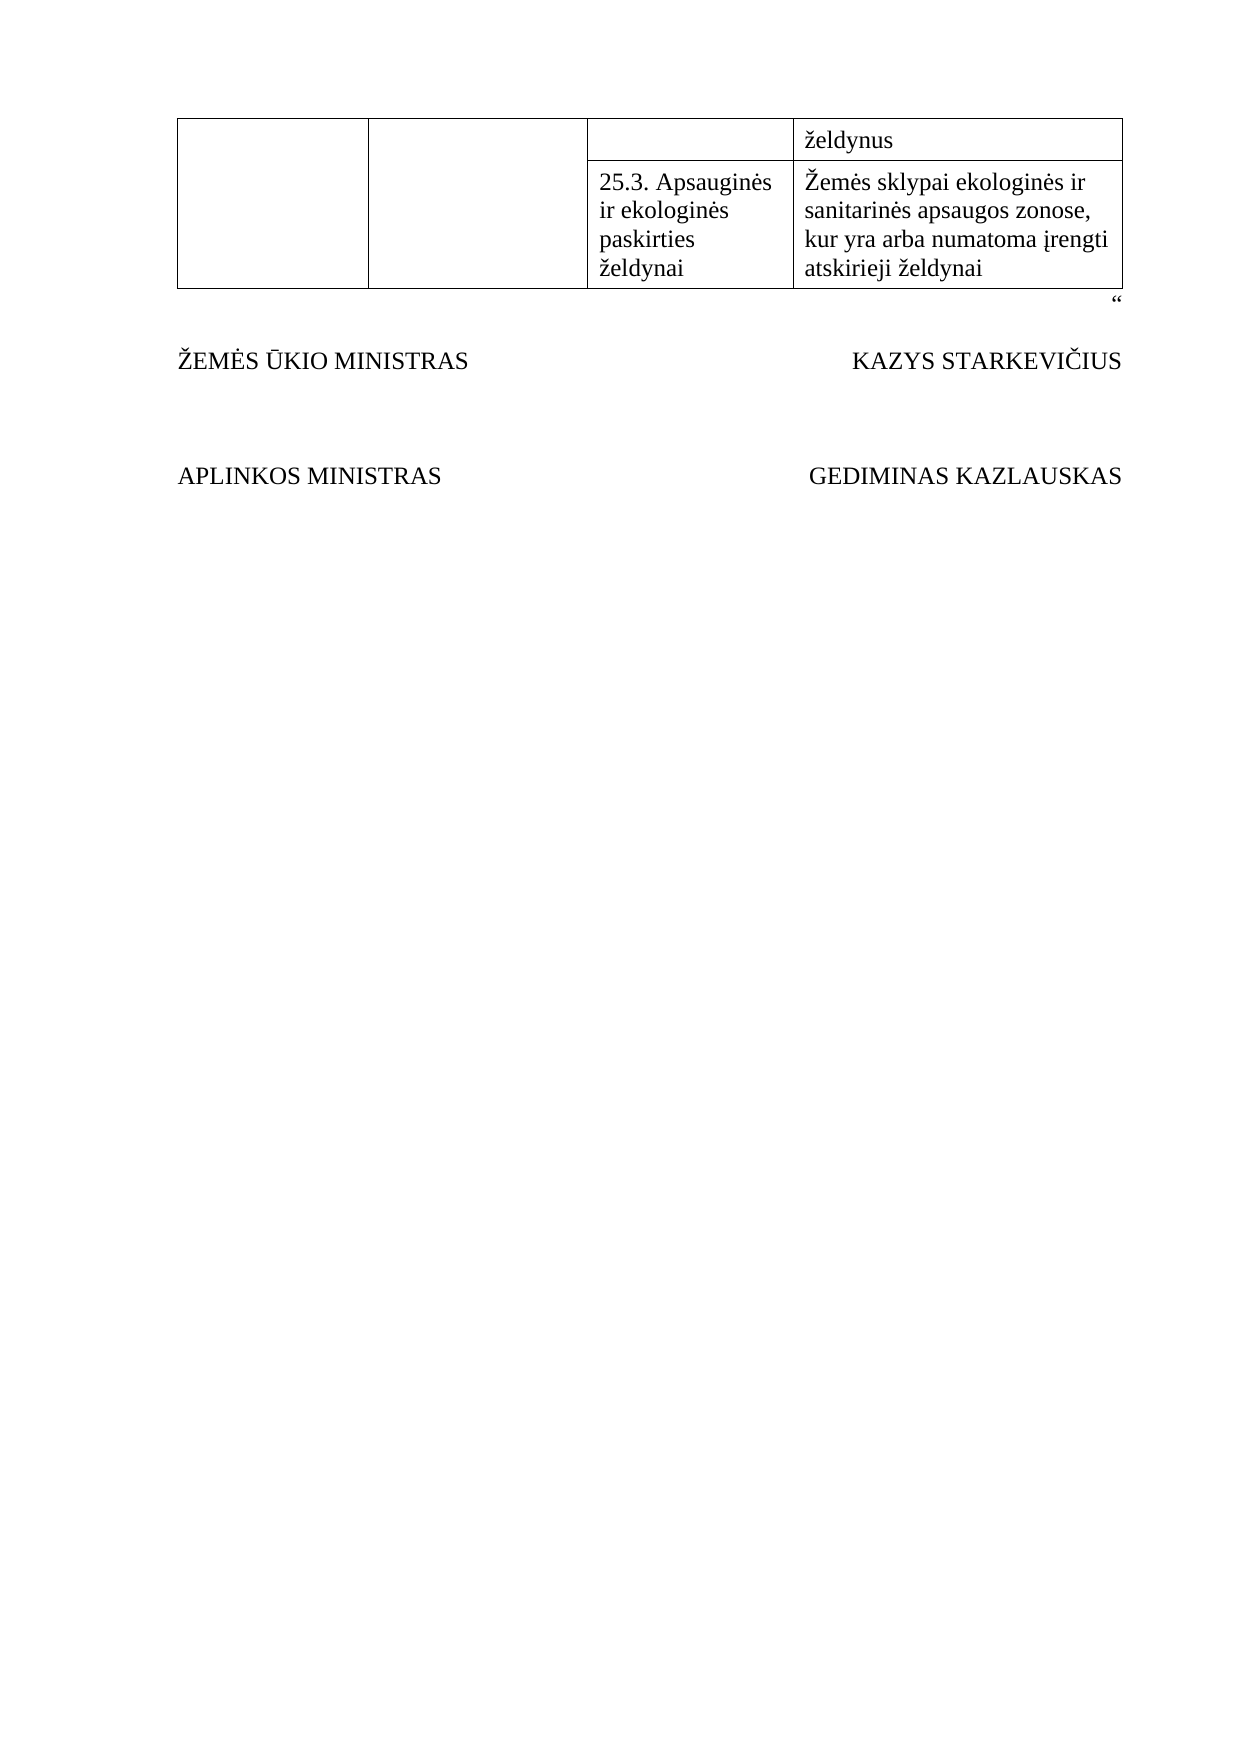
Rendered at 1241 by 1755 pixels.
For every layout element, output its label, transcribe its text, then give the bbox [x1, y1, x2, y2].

table_cell 25.3. Apsauginės ir ekologinės paskirties želdynai [588, 161, 793, 288]
text Aplinkos ministras Gediminas Kazlauskas [177, 461, 1122, 490]
table_header [369, 119, 587, 288]
table_header [178, 119, 368, 288]
text “ [177, 289, 1122, 317]
table_cell Žemės sklypai ekologinės ir sanitarinės apsaugos zonose, kur yra arba numatoma įrengti atskirieji želdynai [794, 161, 1122, 288]
table_cell želdynus [794, 119, 1122, 160]
table_cell [588, 119, 793, 160]
text Žemės ūkio ministras Kazys Starkevičius [177, 346, 1122, 375]
